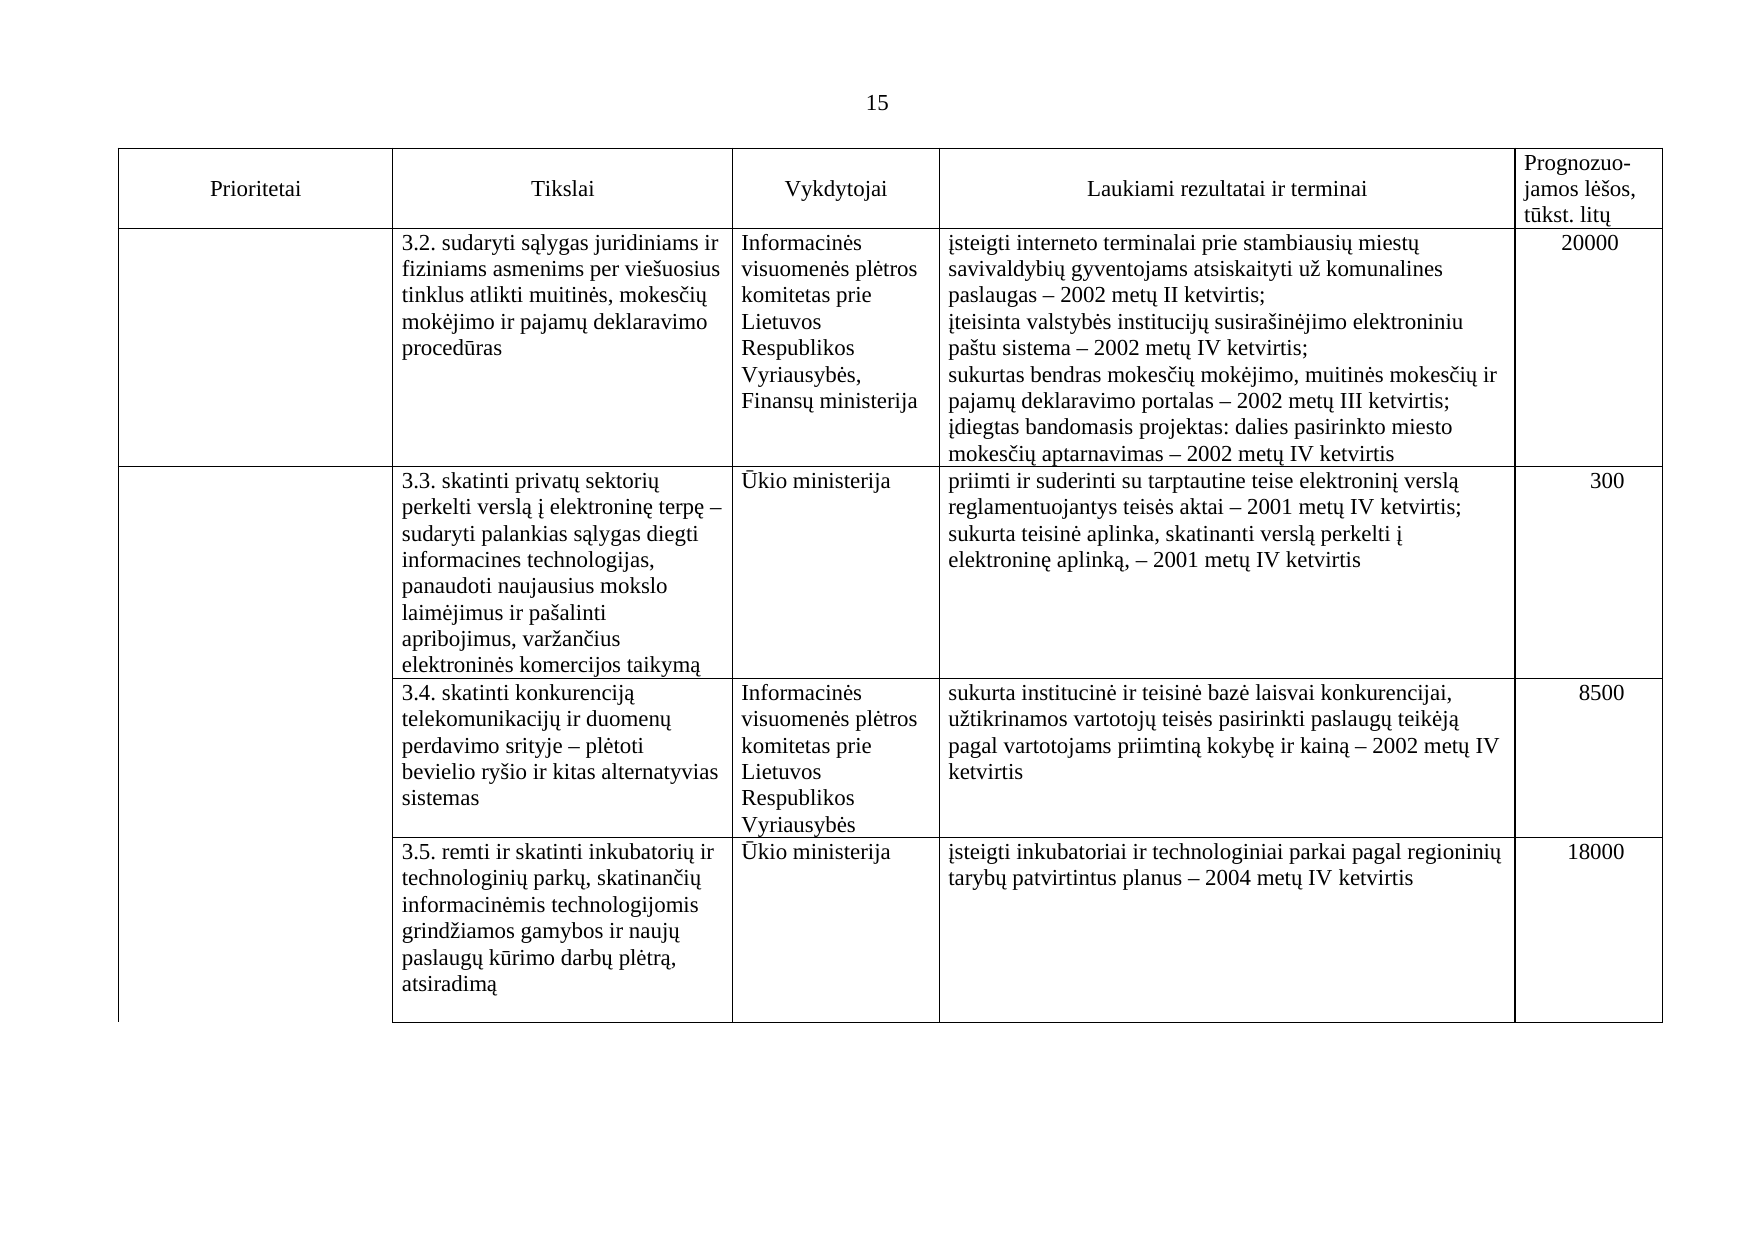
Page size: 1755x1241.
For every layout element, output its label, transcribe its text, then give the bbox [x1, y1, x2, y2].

table_cell priimti ir suderinti su tarptautine teise elektroninį verslą reglamentuojantys teisės aktai – 2001 metų IV ketvirtis; sukurta teisinė aplinka, skatinanti verslą perkelti į elektroninę aplinką, – 2001 metų IV ketvirtis [940, 467, 1514, 678]
table_cell Ūkio ministerija [733, 838, 939, 1022]
table_cell [119, 678, 392, 837]
table_header Laukiami rezultatai ir terminai [940, 149, 1514, 228]
table_cell Ūkio ministerija [733, 467, 939, 678]
table_header Prioritetai [119, 149, 392, 228]
table_cell Informacinės visuomenės plėtros komitetas prie Lietuvos Respublikos Vyriausybės, Finansų ministerija [733, 229, 939, 466]
table_cell [119, 229, 392, 466]
table_cell 8500 [1516, 679, 1662, 837]
table_cell 18000 [1516, 838, 1662, 1022]
table_header Prognozuo-jamos lėšos, tūkst. litų [1516, 149, 1662, 228]
table_cell Informacinės visuomenės plėtros komitetas prie Lietuvos Respublikos Vyriausybės [733, 679, 939, 837]
table_header Tikslai [393, 149, 732, 228]
table_cell įsteigti inkubatoriai ir technologiniai parkai pagal regioninių tarybų patvirtintus planus – 2004 metų IV ketvirtis [940, 838, 1514, 1022]
table_cell 300 [1516, 467, 1662, 678]
table_cell 3.4. skatinti konkurenciją telekomunikacijų ir duomenų perdavimo srityje – plėtoti bevielio ryšio ir kitas alternatyvias sistemas [393, 679, 732, 837]
table_cell 3.5. remti ir skatinti inkubatorių ir technologinių parkų, skatinančių informacinėmis technologijomis grindžiamos gamybos ir naujų paslaugų kūrimo darbų plėtrą, atsiradimą [393, 838, 732, 1022]
table_cell 20000 [1516, 229, 1662, 466]
table_cell 3.2. sudaryti sąlygas juridiniams ir fiziniams asmenims per viešuosius tinklus atlikti muitinės, mokesčių mokėjimo ir pajamų deklaravimo procedūras [393, 229, 732, 466]
table_cell 3.3. skatinti privatų sektorių perkelti verslą į elektroninę terpę – sudaryti palankias sąlygas diegti informacines technologijas, panaudoti naujausius mokslo laimėjimus ir pašalinti apribojimus, varžančius elektroninės komercijos taikymą [393, 467, 732, 678]
table_cell [119, 467, 392, 678]
table_cell [119, 837, 392, 1022]
table_header Vykdytojai [733, 149, 939, 228]
table_cell įsteigti interneto terminalai prie stambiausių miestų savivaldybių gyventojams atsiskaityti už komunalines paslaugas – 2002 metų II ketvirtis; įteisinta valstybės institucijų susirašinėjimo elektroniniu paštu sistema – 2002 metų IV ketvirtis; sukurtas bendras mokesčių mokėjimo, muitinės mokesčių ir pajamų deklaravimo portalas – 2002 metų III ketvirtis; įdiegtas bandomasis projektas: dalies pasirinkto miesto mokesčių aptarnavimas – 2002 metų IV ketvirtis [940, 229, 1514, 466]
table_cell sukurta institucinė ir teisinė bazė laisvai konkurencijai, užtikrinamos vartotojų teisės pasirinkti paslaugų teikėją pagal vartotojams priimtiną kokybę ir kainą – 2002 metų IV ketvirtis [940, 679, 1514, 837]
